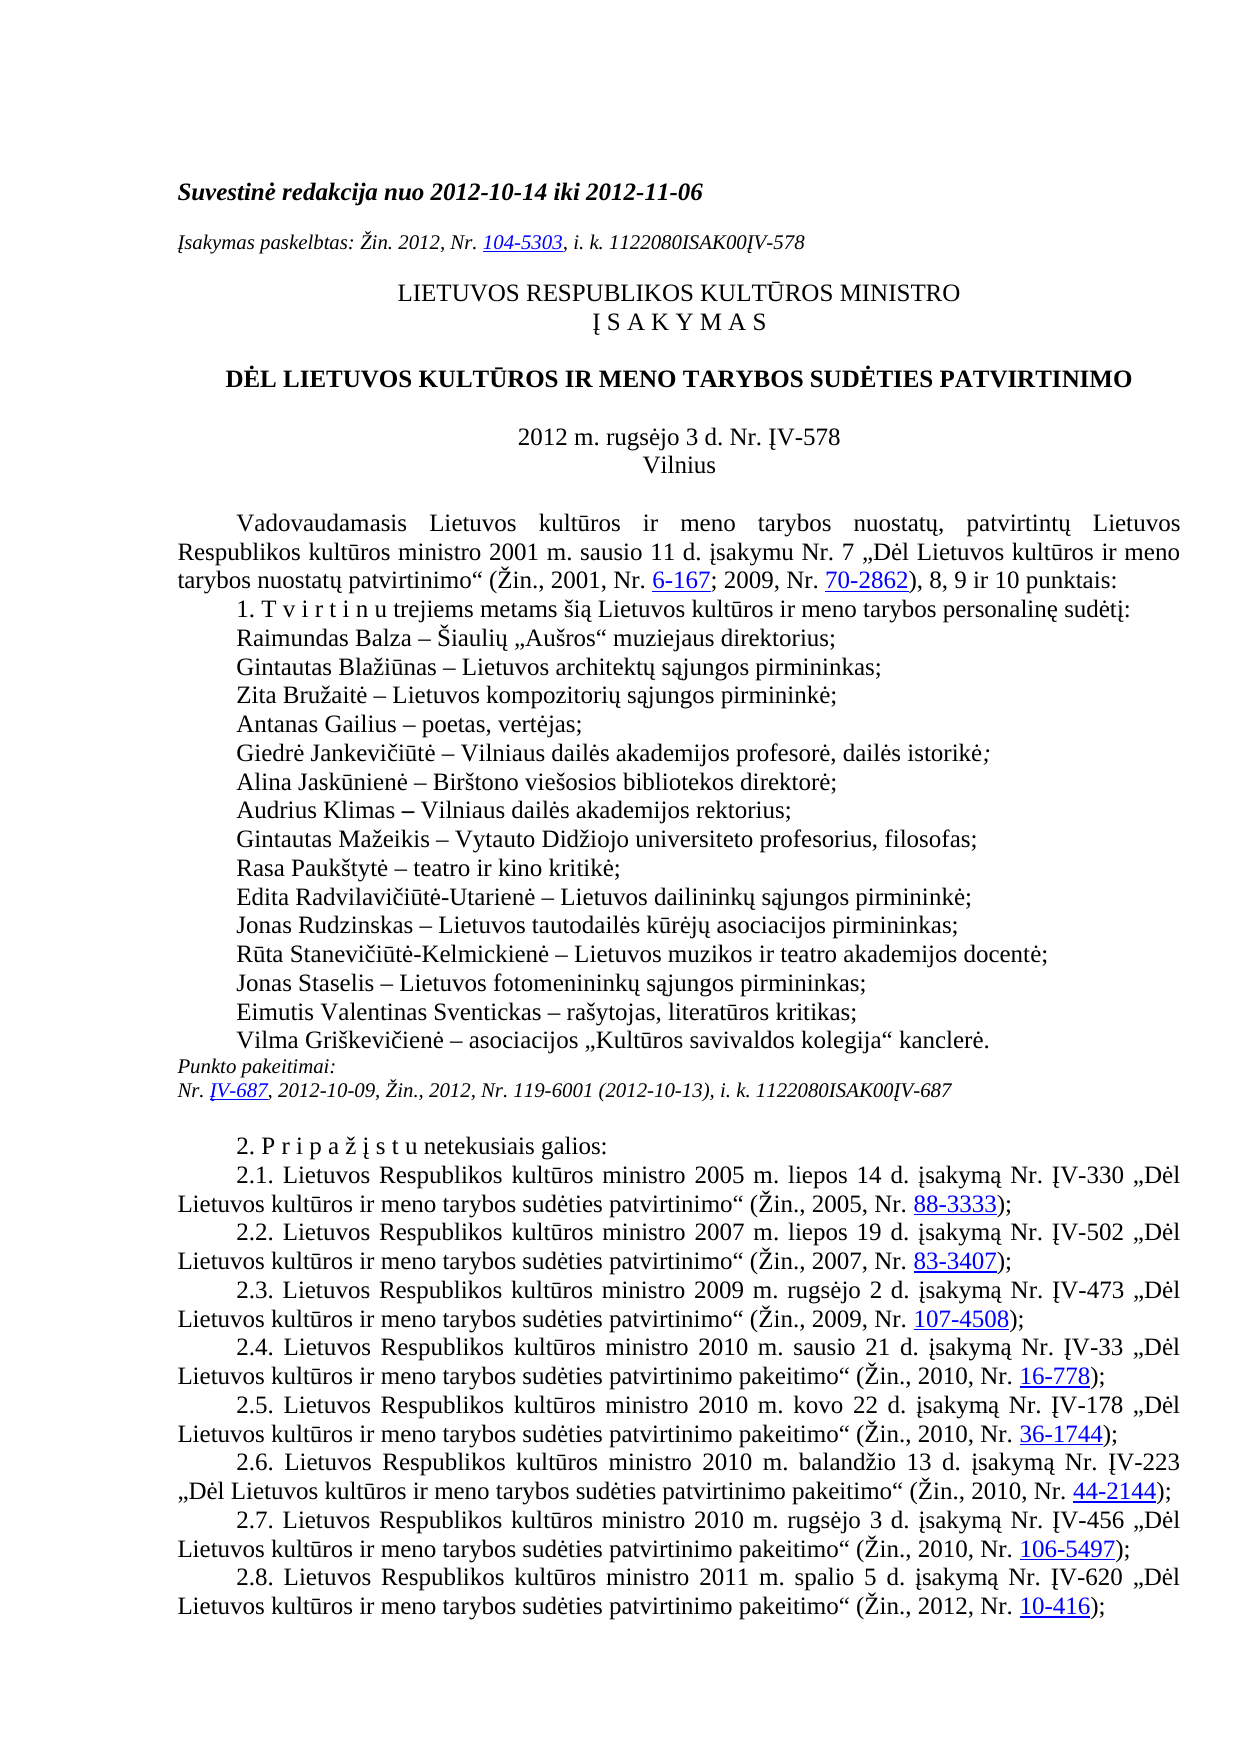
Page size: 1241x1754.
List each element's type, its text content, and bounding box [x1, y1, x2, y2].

text LIETUVOS RESPUBLIKOS KULTŪROS MINISTRO [177, 278, 1181, 307]
text 2.3. Lietuvos Respublikos kultūros ministro 2009 m. rugsėjo 2 d. įsakymą Nr. ĮV-473 „Dėl Lietuvos kultūros ir meno tarybos sudėties patvirtinimo“ (Žin., 2009, Nr. 107-4508); [177, 1275, 1181, 1332]
text 2.4. Lietuvos Respublikos kultūros ministro 2010 m. sausio 21 d. įsakymą Nr. ĮV-33 „Dėl Lietuvos kultūros ir meno tarybos sudėties patvirtinimo pakeitimo“ (Žin., 2010, Nr. 16-778); [177, 1332, 1181, 1390]
text 1. T v i r t i n u trejiems metams šią Lietuvos kultūros ir meno tarybos personalinę sudėtį: [177, 594, 1181, 623]
text dėl lietuvos kultūros ir meno tarybos SUDĖTIES PATVIRTINIMO [177, 364, 1181, 393]
text Raimundas Balza – Šiaulių „Aušros“ muziejaus direktorius; [177, 623, 1181, 652]
text 2.8. Lietuvos Respublikos kultūros ministro 2011 m. spalio 5 d. įsakymą Nr. ĮV-620 „Dėl Lietuvos kultūros ir meno tarybos sudėties patvirtinimo pakeitimo“ (Žin., 2012, Nr. 10-416); [177, 1562, 1181, 1620]
text Vilma Griškevičienė – asociacijos „Kultūros savivaldos kolegija“ kanclerė. [177, 1026, 1181, 1054]
text Edita Radvilavičiūtė-Utarienė – Lietuvos dailininkų sąjungos pirmininkė; [177, 882, 1181, 911]
text 2.6. Lietuvos Respublikos kultūros ministro 2010 m. balandžio 13 d. įsakymą Nr. ĮV-223 „Dėl Lietuvos kultūros ir meno tarybos sudėties patvirtinimo pakeitimo“ (Žin., 2010, Nr. 44-2144); [177, 1447, 1181, 1505]
text Suvestinė redakcija nuo 2012-10-14 iki 2012-11-06 [177, 177, 1181, 206]
text 2. P r i p a ž į s t u netekusiais galios: [177, 1131, 1181, 1160]
text Vilnius [177, 451, 1181, 479]
text Nr. ĮV-687, 2012-10-09, Žin., 2012, Nr. 119-6001 (2012-10-13), i. k. 1122080ISAK00ĮV-687 [177, 1078, 1181, 1102]
text Gintautas Mažeikis – Vytauto Didžiojo universiteto profesorius, filosofas; [177, 824, 1181, 853]
text 2.1. Lietuvos Respublikos kultūros ministro 2005 m. liepos 14 d. įsakymą Nr. ĮV-330 „Dėl Lietuvos kultūros ir meno tarybos sudėties patvirtinimo“ (Žin., 2005, Nr. 88-3333); [177, 1160, 1181, 1217]
text 2.7. Lietuvos Respublikos kultūros ministro 2010 m. rugsėjo 3 d. įsakymą Nr. ĮV-456 „Dėl Lietuvos kultūros ir meno tarybos sudėties patvirtinimo pakeitimo“ (Žin., 2010, Nr. 106-5497); [177, 1505, 1181, 1562]
text Zita Bružaitė – Lietuvos kompozitorių sąjungos pirmininkė; [177, 681, 1181, 709]
text Alina Jaskūnienė – Birštono viešosios bibliotekos direktorė; [177, 767, 1181, 796]
text Įsakymas paskelbtas: Žin. 2012, Nr. 104-5303, i. k. 1122080ISAK00ĮV-578 [177, 230, 1181, 254]
text Punkto pakeitimai: [177, 1054, 1181, 1078]
text Rūta Stanevičiūtė-Kelmickienė – Lietuvos muzikos ir teatro akademijos docentė; [177, 939, 1181, 968]
text Jonas Staselis – Lietuvos fotomenininkų sąjungos pirmininkas; [177, 968, 1181, 997]
text Eimutis Valentinas Sventickas – rašytojas, literatūros kritikas; [177, 997, 1181, 1026]
text 2.5. Lietuvos Respublikos kultūros ministro 2010 m. kovo 22 d. įsakymą Nr. ĮV-178 „Dėl Lietuvos kultūros ir meno tarybos sudėties patvirtinimo pakeitimo“ (Žin., 2010, Nr. 36-1744); [177, 1390, 1181, 1447]
text 2.2. Lietuvos Respublikos kultūros ministro 2007 m. liepos 19 d. įsakymą Nr. ĮV-502 „Dėl Lietuvos kultūros ir meno tarybos sudėties patvirtinimo“ (Žin., 2007, Nr. 83-3407); [177, 1217, 1181, 1275]
text Audrius Klimas – Vilniaus dailės akademijos rektorius; [177, 796, 1181, 824]
text Į S A K Y M A S [177, 307, 1181, 336]
text Giedrė Jankevičiūtė – Vilniaus dailės akademijos profesorė, dailės istorikė; [177, 738, 1181, 767]
text Gintautas Blažiūnas – Lietuvos architektų sąjungos pirmininkas; [177, 652, 1181, 681]
text 2012 m. rugsėjo 3 d. Nr. ĮV-578 [177, 422, 1181, 451]
text Jonas Rudzinskas – Lietuvos tautodailės kūrėjų asociacijos pirmininkas; [177, 911, 1181, 939]
text Rasa Paukštytė – teatro ir kino kritikė; [177, 853, 1181, 882]
text Vadovaudamasis Lietuvos kultūros ir meno tarybos nuostatų, patvirtintų Lietuvos Respublikos kultūros ministro 2001 m. sausio 11 d. įsakymu Nr. 7 „Dėl Lietuvos kultūros ir meno tarybos nuostatų patvirtinimo“ (Žin., 2001, Nr. 6-167; 2009, Nr. 70-2862), 8, 9 ir 10 punktais: [177, 508, 1181, 594]
text Antanas Gailius – poetas, vertėjas; [177, 709, 1181, 738]
